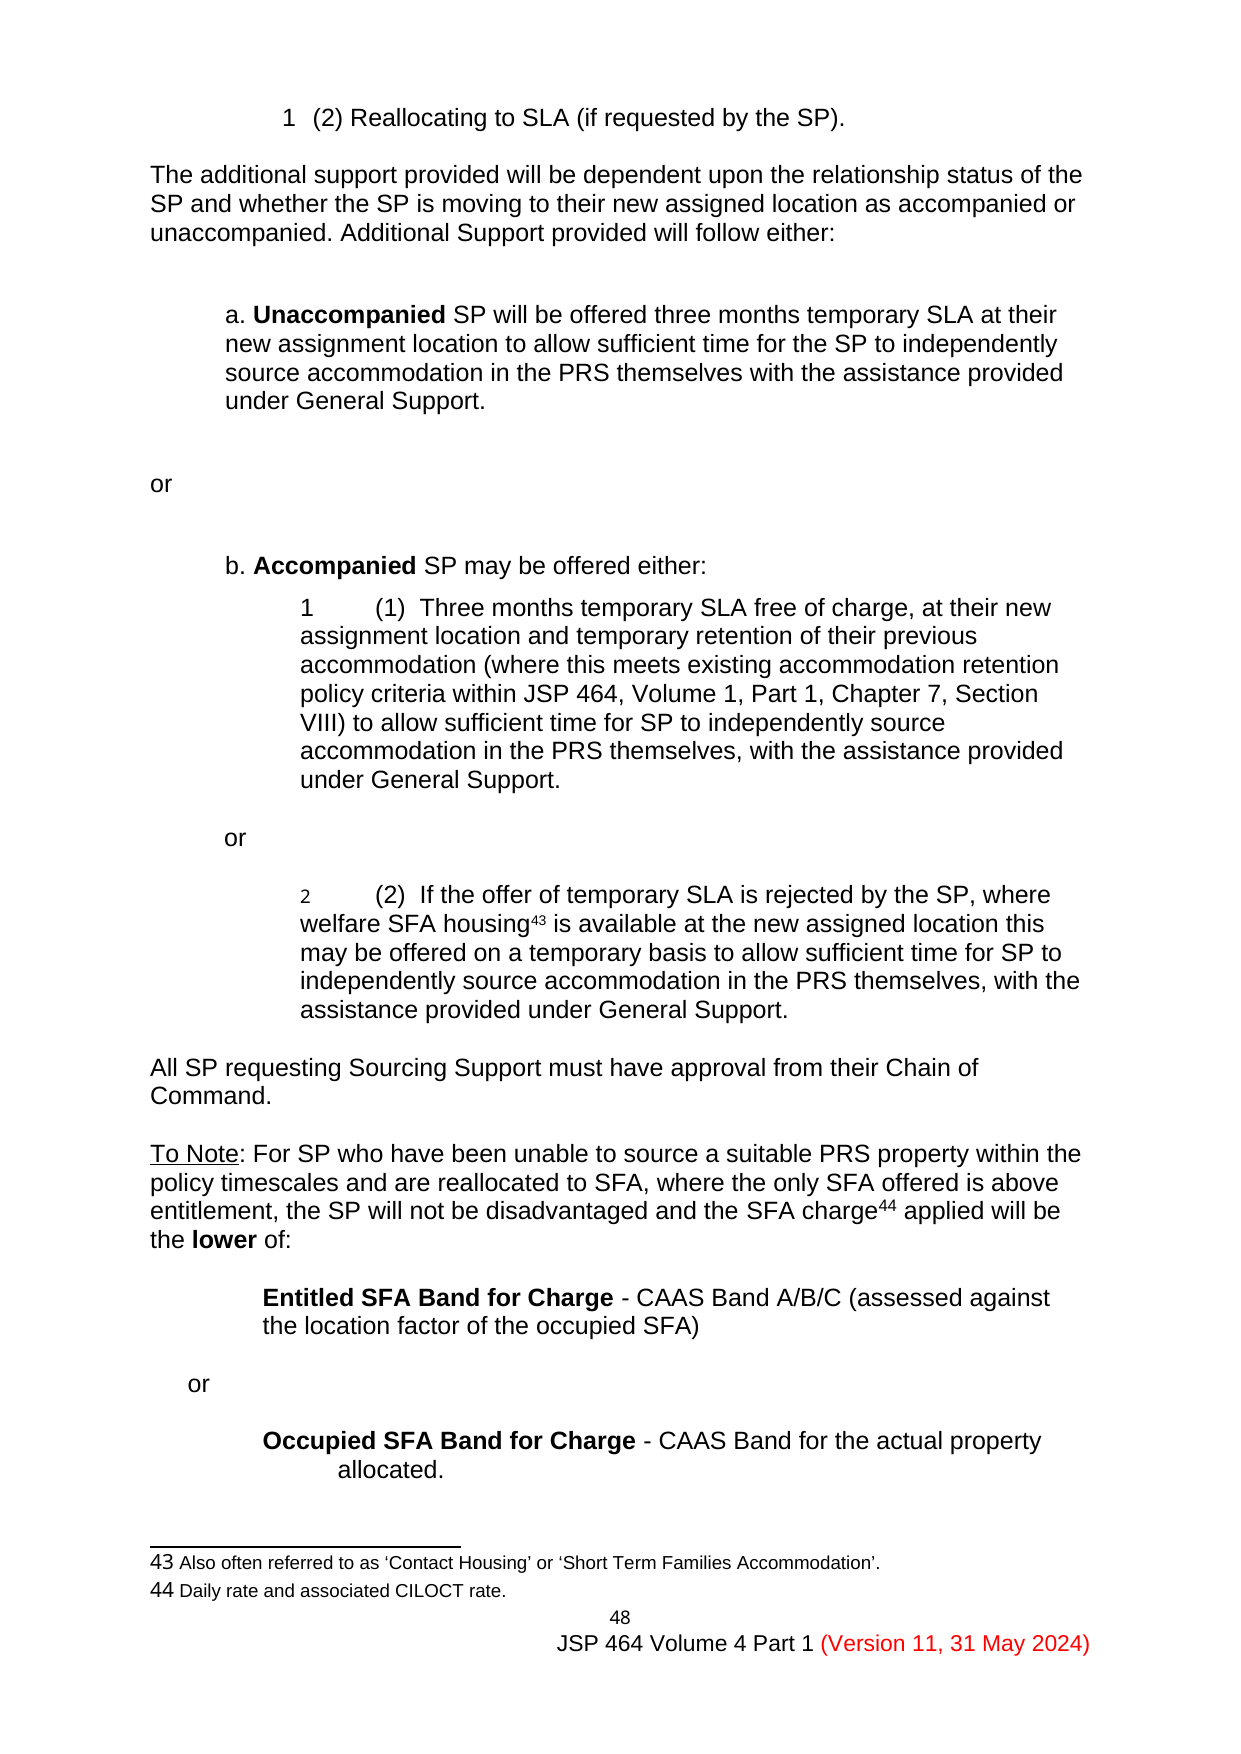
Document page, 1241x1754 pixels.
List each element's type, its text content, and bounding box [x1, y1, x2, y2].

text or [187, 1369, 1090, 1398]
text Entitled SFA Band for Charge - CAAS Band A/B/C (assessed against the location factor of the occupied SFA) [262, 1283, 1090, 1340]
list Also often referred to as ‘Contact Housing’ or ‘Short Term Families Accommodation’. [150, 1547, 1090, 1576]
text To Note: For SP who have been unable to source a suitable PRS property within the policy timescales and are reallocated to SFA, where the only SFA offered is above entitlement, the SP will not be disadvantaged and the SFA charge applied will be the lower of: [150, 1139, 1090, 1254]
text Daily rate and associated CILOCT rate. [150, 1576, 1090, 1604]
text or [150, 469, 1090, 497]
list (2) Reallocating to SLA (if requested by the SP). [282, 102, 1090, 131]
list (2) If the offer of temporary SLA is rejected by the SP, where welfare SFA housing is available at the new assigned location this may be offered on a temporary basis to allow sufficient time for SP to independently source accommodation in the PRS themselves, with the assistance provided under General Support. [300, 880, 1090, 1024]
text The additional support provided will be dependent upon the relationship status of the SP and whether the SP is moving to their new assigned location as accompanied or unaccompanied. Additional Support provided will follow either: [150, 160, 1090, 246]
list (1) Three months temporary SLA free of charge, at their new assignment location and temporary retention of their previous accommodation (where this meets existing accommodation retention policy criteria within JSP 464, Volume 1, Part 1, Chapter 7, Section VIII) to allow sufficient time for SP to independently source accommodation in the PRS themselves, with the assistance provided under General Support. [300, 592, 1090, 794]
text All SP requesting Sourcing Support must have approval from their Chain of Command. [150, 1053, 1090, 1110]
text or [224, 822, 1090, 851]
text a. Unaccompanied SP will be offered three months temporary SLA at their new assignment location to allow sufficient time for the SP to independently source accommodation in the PRS themselves with the assistance provided under General Support. [225, 300, 1090, 415]
text b. Accompanied SP may be offered either: [225, 551, 1090, 580]
text Occupied SFA Band for Charge - CAAS Band for the actual property allocated. [187, 1426, 1090, 1484]
